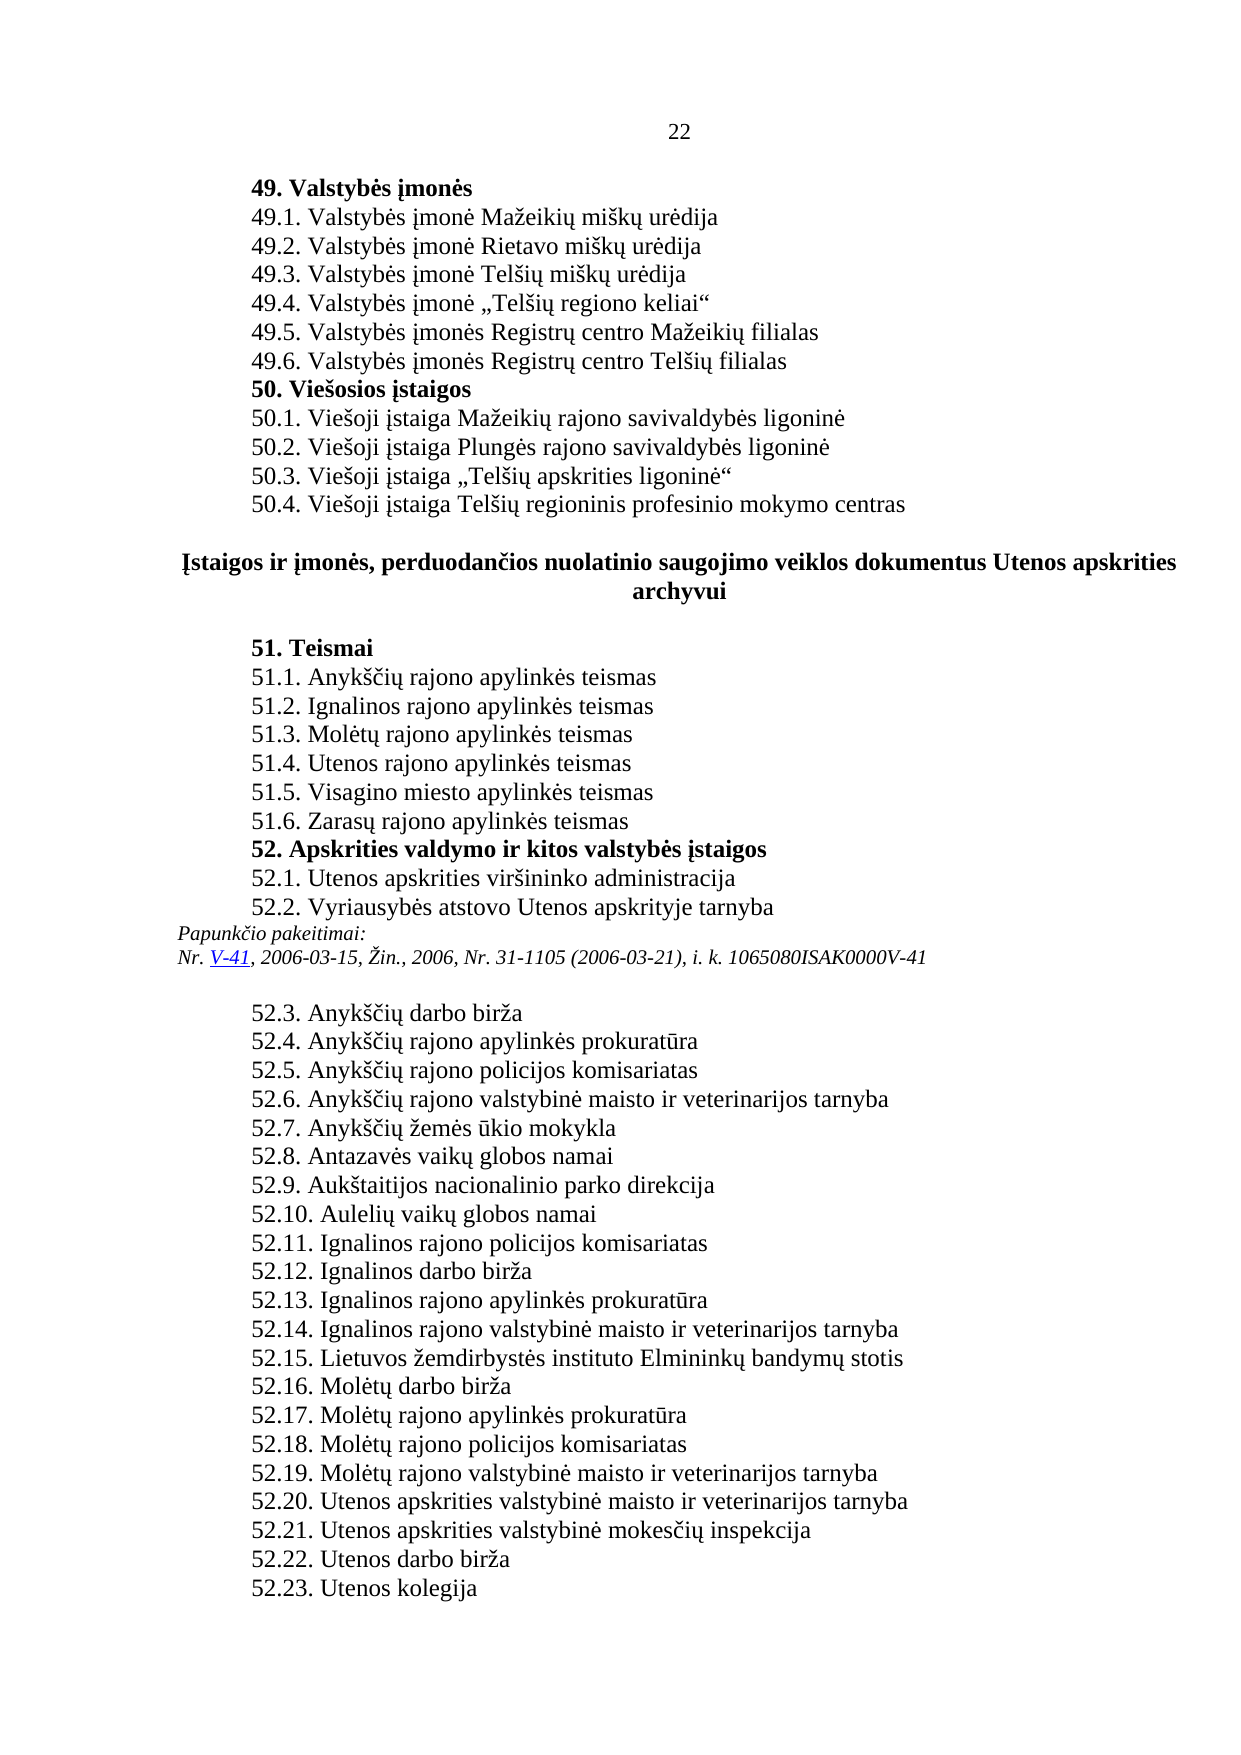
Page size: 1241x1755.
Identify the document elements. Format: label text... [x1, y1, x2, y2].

text 52.4. Anykščių rajono apylinkės prokuratūra [177, 1026, 1181, 1055]
text 49. Valstybės įmonės [177, 173, 1181, 202]
text 51.4. Utenos rajono apylinkės teismas [177, 748, 1181, 777]
text 49.4. Valstybės įmonė „Telšių regiono keliai“ [177, 288, 1181, 317]
text 52.11. Ignalinos rajono policijos komisariatas [177, 1228, 1181, 1256]
text 52.2. Vyriausybės atstovo Utenos apskrityje tarnyba [177, 892, 1181, 921]
text Nr. V-41, 2006-03-15, Žin., 2006, Nr. 31-1105 (2006-03-21), i. k. 1065080ISAK0000V-41 [177, 945, 1181, 969]
text 49.6. Valstybės įmonės Registrų centro Telšių filialas [177, 346, 1181, 374]
text 52.17. Molėtų rajono apylinkės prokuratūra [177, 1400, 1181, 1429]
text 52.5. Anykščių rajono policijos komisariatas [177, 1055, 1181, 1084]
text 52.18. Molėtų rajono policijos komisariatas [177, 1429, 1181, 1458]
text 52.15. Lietuvos žemdirbystės instituto Elmininkų bandymų stotis [177, 1343, 1181, 1371]
text 52.13. Ignalinos rajono apylinkės prokuratūra [177, 1285, 1181, 1314]
text 52.9. Aukštaitijos nacionalinio parko direkcija [177, 1170, 1181, 1199]
text 51.2. Ignalinos rajono apylinkės teismas [177, 691, 1181, 719]
text 52.12. Ignalinos darbo birža [177, 1256, 1181, 1285]
text 50.2. Viešoji įstaiga Plungės rajono savivaldybės ligoninė [177, 432, 1181, 461]
text 50.4. Viešoji įstaiga Telšių regioninis profesinio mokymo centras [177, 489, 1181, 518]
text 52.19. Molėtų rajono valstybinė maisto ir veterinarijos tarnyba [177, 1458, 1181, 1486]
text 51.1. Anykščių rajono apylinkės teismas [177, 662, 1181, 691]
text 50.3. Viešoji įstaiga „Telšių apskrities ligoninė“ [177, 461, 1181, 489]
text 52.3. Anykščių darbo birža [177, 998, 1181, 1026]
text 52.8. Antazavės vaikų globos namai [177, 1141, 1181, 1170]
text 52.1. Utenos apskrities viršininko administracija [177, 863, 1181, 892]
text 51. Teismai [177, 633, 1181, 662]
text 52.10. Aulelių vaikų globos namai [177, 1199, 1181, 1228]
text 52.22. Utenos darbo birža [177, 1544, 1181, 1573]
text 50. Viešosios įstaigos [177, 374, 1181, 403]
text 50.1. Viešoji įstaiga Mažeikių rajono savivaldybės ligoninė [177, 403, 1181, 432]
text 52.7. Anykščių žemės ūkio mokykla [177, 1113, 1181, 1141]
text 52.16. Molėtų darbo birža [177, 1371, 1181, 1400]
text 51.3. Molėtų rajono apylinkės teismas [177, 719, 1181, 748]
text 49.3. Valstybės įmonė Telšių miškų urėdija [177, 259, 1181, 288]
text Papunkčio pakeitimai: [177, 921, 1181, 945]
text 51.6. Zarasų rajono apylinkės teismas [177, 806, 1181, 834]
text 49.1. Valstybės įmonė Mažeikių miškų urėdija [177, 202, 1181, 231]
text 52.14. Ignalinos rajono valstybinė maisto ir veterinarijos tarnyba [177, 1314, 1181, 1343]
text 52.6. Anykščių rajono valstybinė maisto ir veterinarijos tarnyba [177, 1084, 1181, 1113]
text 51.5. Visagino miesto apylinkės teismas [177, 777, 1181, 806]
text 52.20. Utenos apskrities valstybinė maisto ir veterinarijos tarnyba [177, 1486, 1181, 1515]
text 52.23. Utenos kolegija [177, 1573, 1181, 1601]
text 49.5. Valstybės įmonės Registrų centro Mažeikių filialas [177, 317, 1181, 346]
text 49.2. Valstybės įmonė Rietavo miškų urėdija [177, 231, 1181, 259]
text Įstaigos ir įmonės, perduodančios nuolatinio saugojimo veiklos dokumentus Utenos apskrities archyvui [177, 547, 1181, 604]
text 52. Apskrities valdymo ir kitos valstybės įstaigos [177, 834, 1181, 863]
text 52.21. Utenos apskrities valstybinė mokesčių inspekcija [177, 1515, 1181, 1544]
